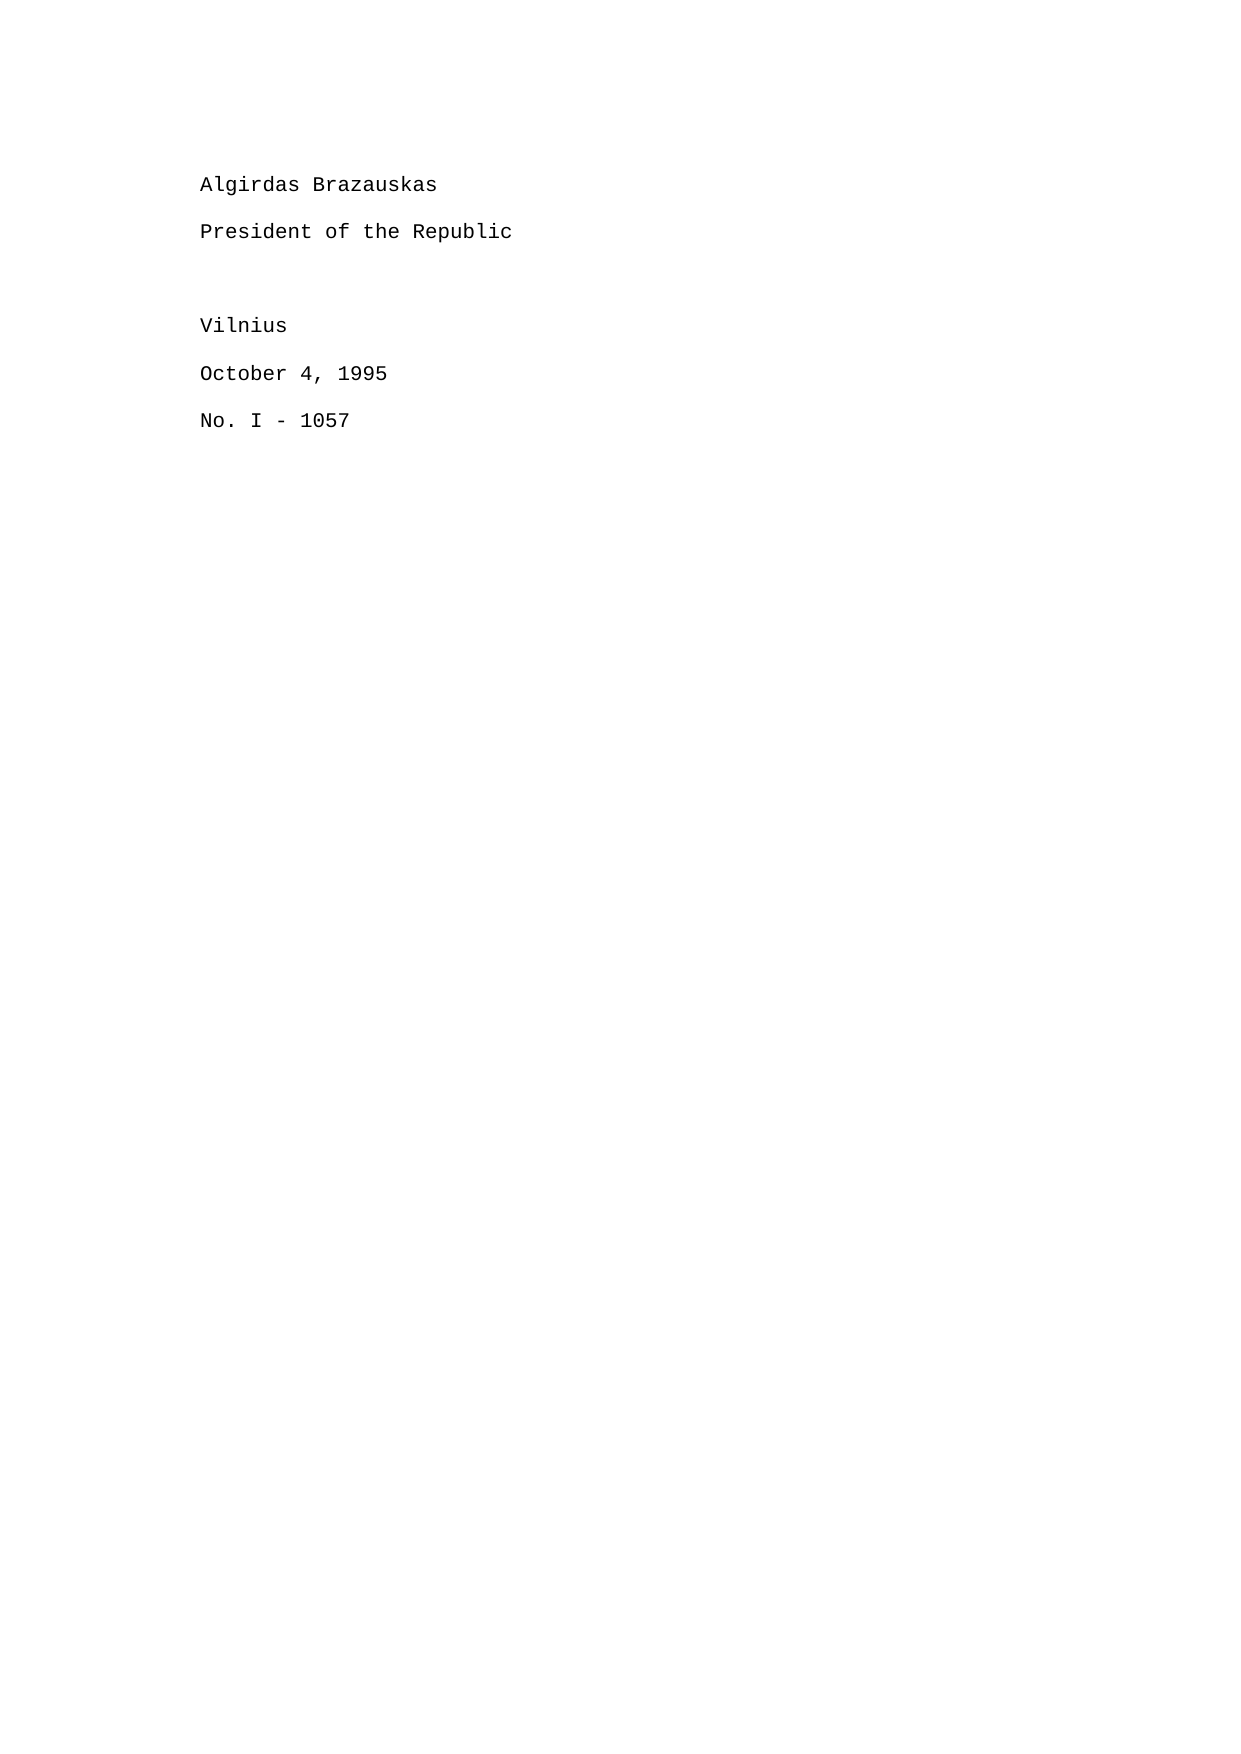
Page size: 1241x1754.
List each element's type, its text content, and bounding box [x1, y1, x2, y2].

text October 4, 1995 [187, 363, 1053, 386]
text President of the Republic [187, 221, 1053, 244]
text Algirdas Brazauskas [187, 174, 1053, 197]
text Vilnius [187, 316, 1053, 339]
text No. I - 1057 [187, 410, 1053, 434]
